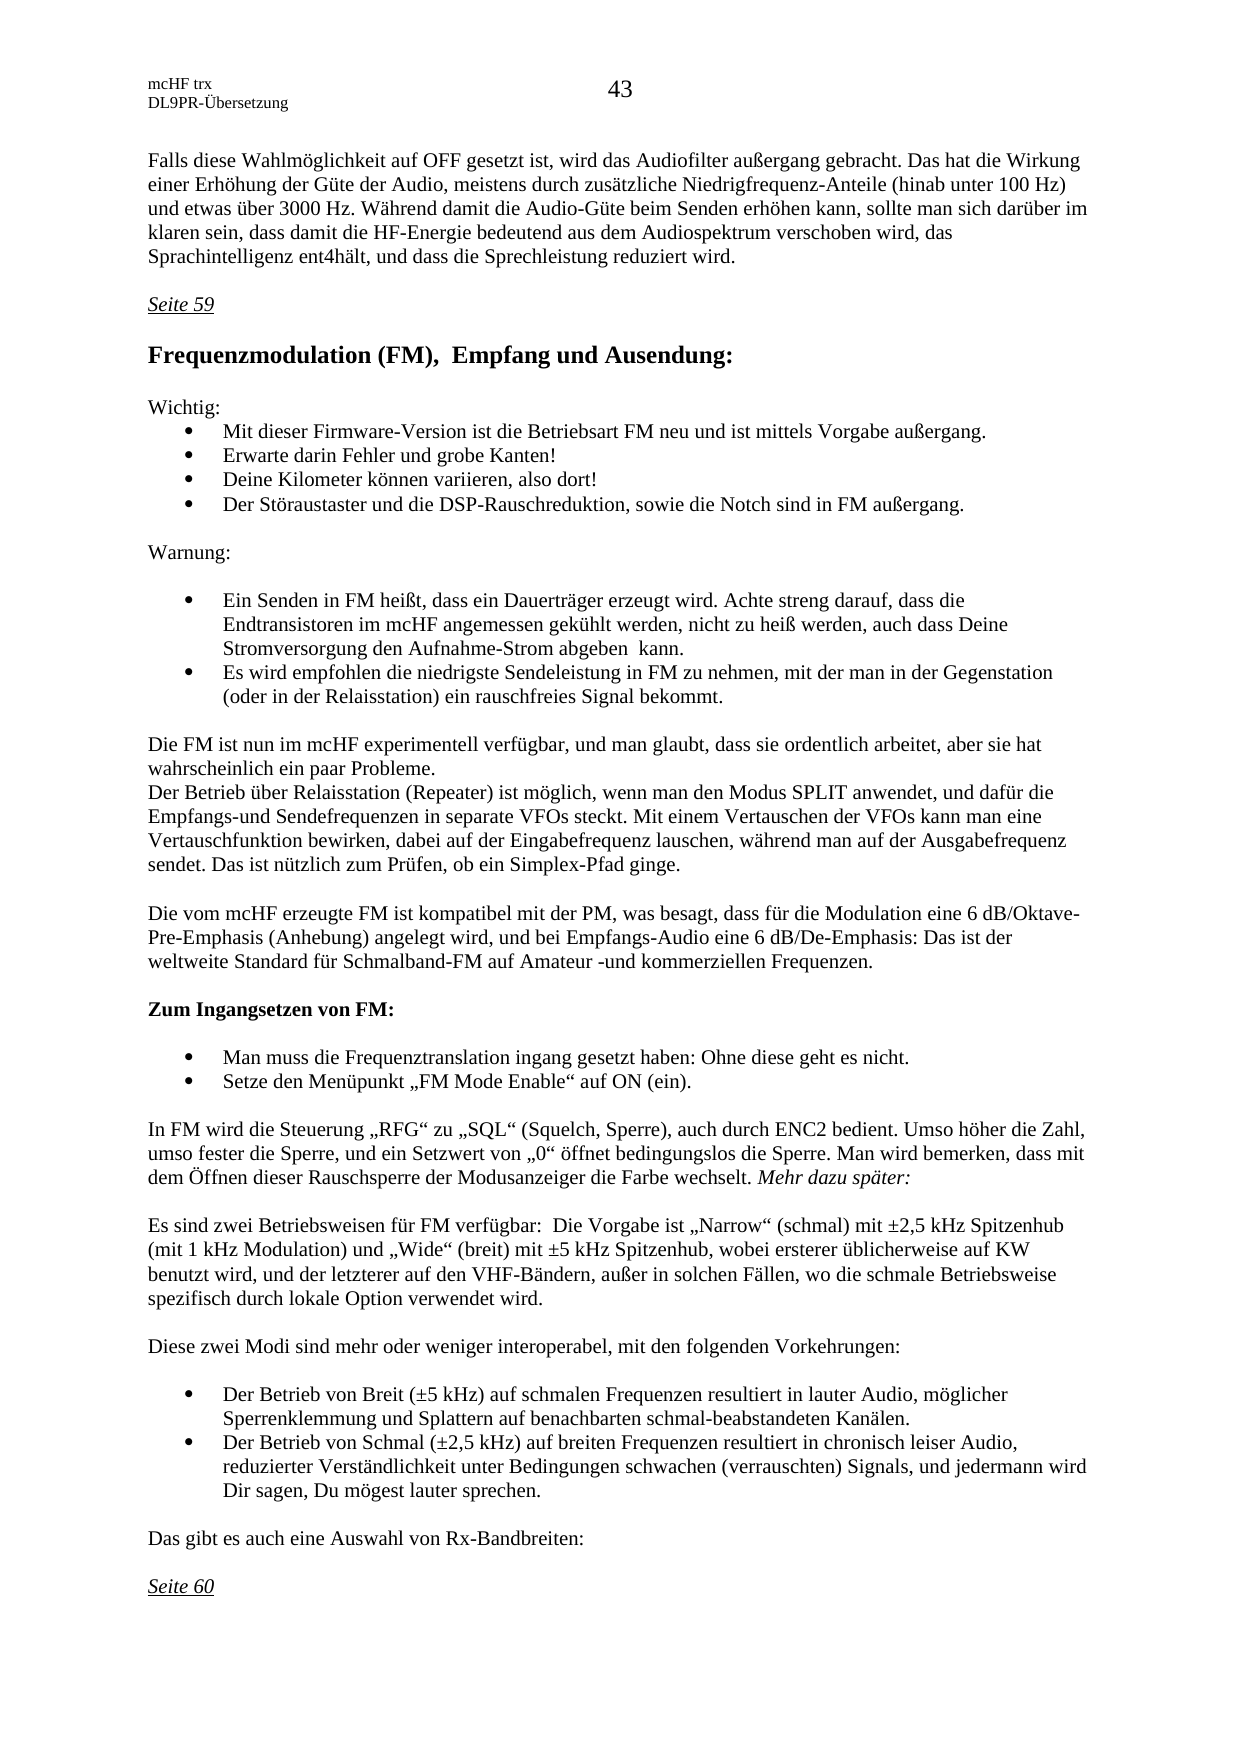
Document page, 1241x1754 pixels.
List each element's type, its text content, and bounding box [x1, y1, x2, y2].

list Mit dieser Firmware-Version ist die Betriebsart FM neu und ist mittels Vorgabe außergang. [185, 419, 1093, 443]
text Wichtig: [148, 395, 1093, 419]
text Der Betrieb über Relaisstation (Repeater) ist möglich, wenn man den Modus SPLIT anwendet, und dafür die Empfangs-und Sendefrequenzen in separate VFOs steckt. Mit einem Vertauschen der VFOs kann man eine Vertauschfunktion bewirken, dabei auf der Eingabefrequenz lauschen, während man auf der Ausgabefrequenz sendet. Das ist nützlich zum Prüfen, ob ein Simplex-Pfad ginge. [148, 780, 1093, 876]
text Diese zwei Modi sind mehr oder weniger interoperabel, mit den folgenden Vorkehrungen: [148, 1334, 1093, 1358]
text Das gibt es auch eine Auswahl von Rx-Bandbreiten: [148, 1526, 1093, 1550]
list Der Störaustaster und die DSP-Rauschreduktion, sowie die Notch sind in FM außergang. [185, 491, 1093, 516]
text Zum Ingangsetzen von FM: [148, 997, 1093, 1021]
text Es sind zwei Betriebsweisen für FM verfügbar: Die Vorgabe ist „Narrow“ (schmal) mit ±2,5 kHz Spitzenhub (mit 1 kHz Modulation) und „Wide“ (breit) mit ±5 kHz Spitzenhub, wobei ersterer üblicherweise auf KW benutzt wird, und der letzterer auf den VHF-Bändern, außer in solchen Fällen, wo die schmale Betriebsweise spezifisch durch lokale Option verwendet wird. [148, 1213, 1093, 1309]
list Der Betrieb von Breit (±5 kHz) auf schmalen Frequenzen resultiert in lauter Audio, möglicher Sperrenklemmung und Splattern auf benachbarten schmal-beabstandeten Kanälen. [185, 1382, 1093, 1430]
text In FM wird die Steuerung „RFG“ zu „SQL“ (Squelch, Sperre), auch durch ENC2 bedient. Umso höher die Zahl, umso fester die Sperre, und ein Setzwert von „0“ öffnet bedingungslos die Sperre. Man wird bemerken, dass mit dem Öffnen dieser Rauschsperre der Modusanzeiger die Farbe wechselt. Mehr dazu später: [148, 1117, 1093, 1189]
list Es wird empfohlen die niedrigste Sendeleistung in FM zu nehmen, mit der man in der Gegenstation (oder in der Relaisstation) ein rauschfreies Signal bekommt. [185, 660, 1093, 708]
text Die vom mcHF erzeugte FM ist kompatibel mit der PM, was besagt, dass für die Modulation eine 6 dB/Oktave-Pre-Emphasis (Anhebung) angelegt wird, und bei Empfangs-Audio eine 6 dB/De-Emphasis: Das ist der weltweite Standard für Schmalband-FM auf Amateur -und kommerziellen Frequenzen. [148, 901, 1093, 973]
list Der Betrieb von Schmal (±2,5 kHz) auf breiten Frequenzen resultiert in chronisch leiser Audio, reduzierter Verständlichkeit unter Bedingungen schwachen (verrauschten) Signals, und jedermann wird Dir sagen, Du mögest lauter sprechen. [185, 1430, 1093, 1502]
list Man muss die Frequenztranslation ingang gesetzt haben: Ohne diese geht es nicht. [185, 1045, 1093, 1069]
text Frequenzmodulation (FM), Empfang und Ausendung: [148, 340, 1093, 369]
text Seite 60 [148, 1574, 1093, 1598]
text Die FM ist nun im mcHF experimentell verfügbar, und man glaubt, dass sie ordentlich arbeitet, aber sie hat wahrscheinlich ein paar Probleme. [148, 732, 1093, 780]
text Warnung: [148, 539, 1093, 564]
text Falls diese Wahlmöglichkeit auf OFF gesetzt ist, wird das Audiofilter außergang gebracht. Das hat die Wirkung einer Erhöhung der Güte der Audio, meistens durch zusätzliche Niedrigfrequenz-Anteile (hinab unter 100 Hz) und etwas über 3000 Hz. Während damit die Audio-Güte beim Senden erhöhen kann, sollte man sich darüber im klaren sein, dass damit die HF-Energie bedeutend aus dem Audiospektrum verschoben wird, das Sprachintelligenz ent4hält, und dass die Sprechleistung reduziert wird. [148, 148, 1093, 268]
list Setze den Menüpunkt „FM Mode Enable“ auf ON (ein). [185, 1069, 1093, 1093]
text Seite 59 [148, 292, 1093, 316]
list Erwarte darin Fehler und grobe Kanten! [185, 443, 1093, 467]
list Deine Kilometer können variieren, also dort! [185, 467, 1093, 491]
list Ein Senden in FM heißt, dass ein Dauerträger erzeugt wird. Achte streng darauf, dass die Endtransistoren im mcHF angemessen gekühlt werden, nicht zu heiß werden, auch dass Deine Stromversorgung den Aufnahme-Strom abgeben kann. [185, 588, 1093, 660]
